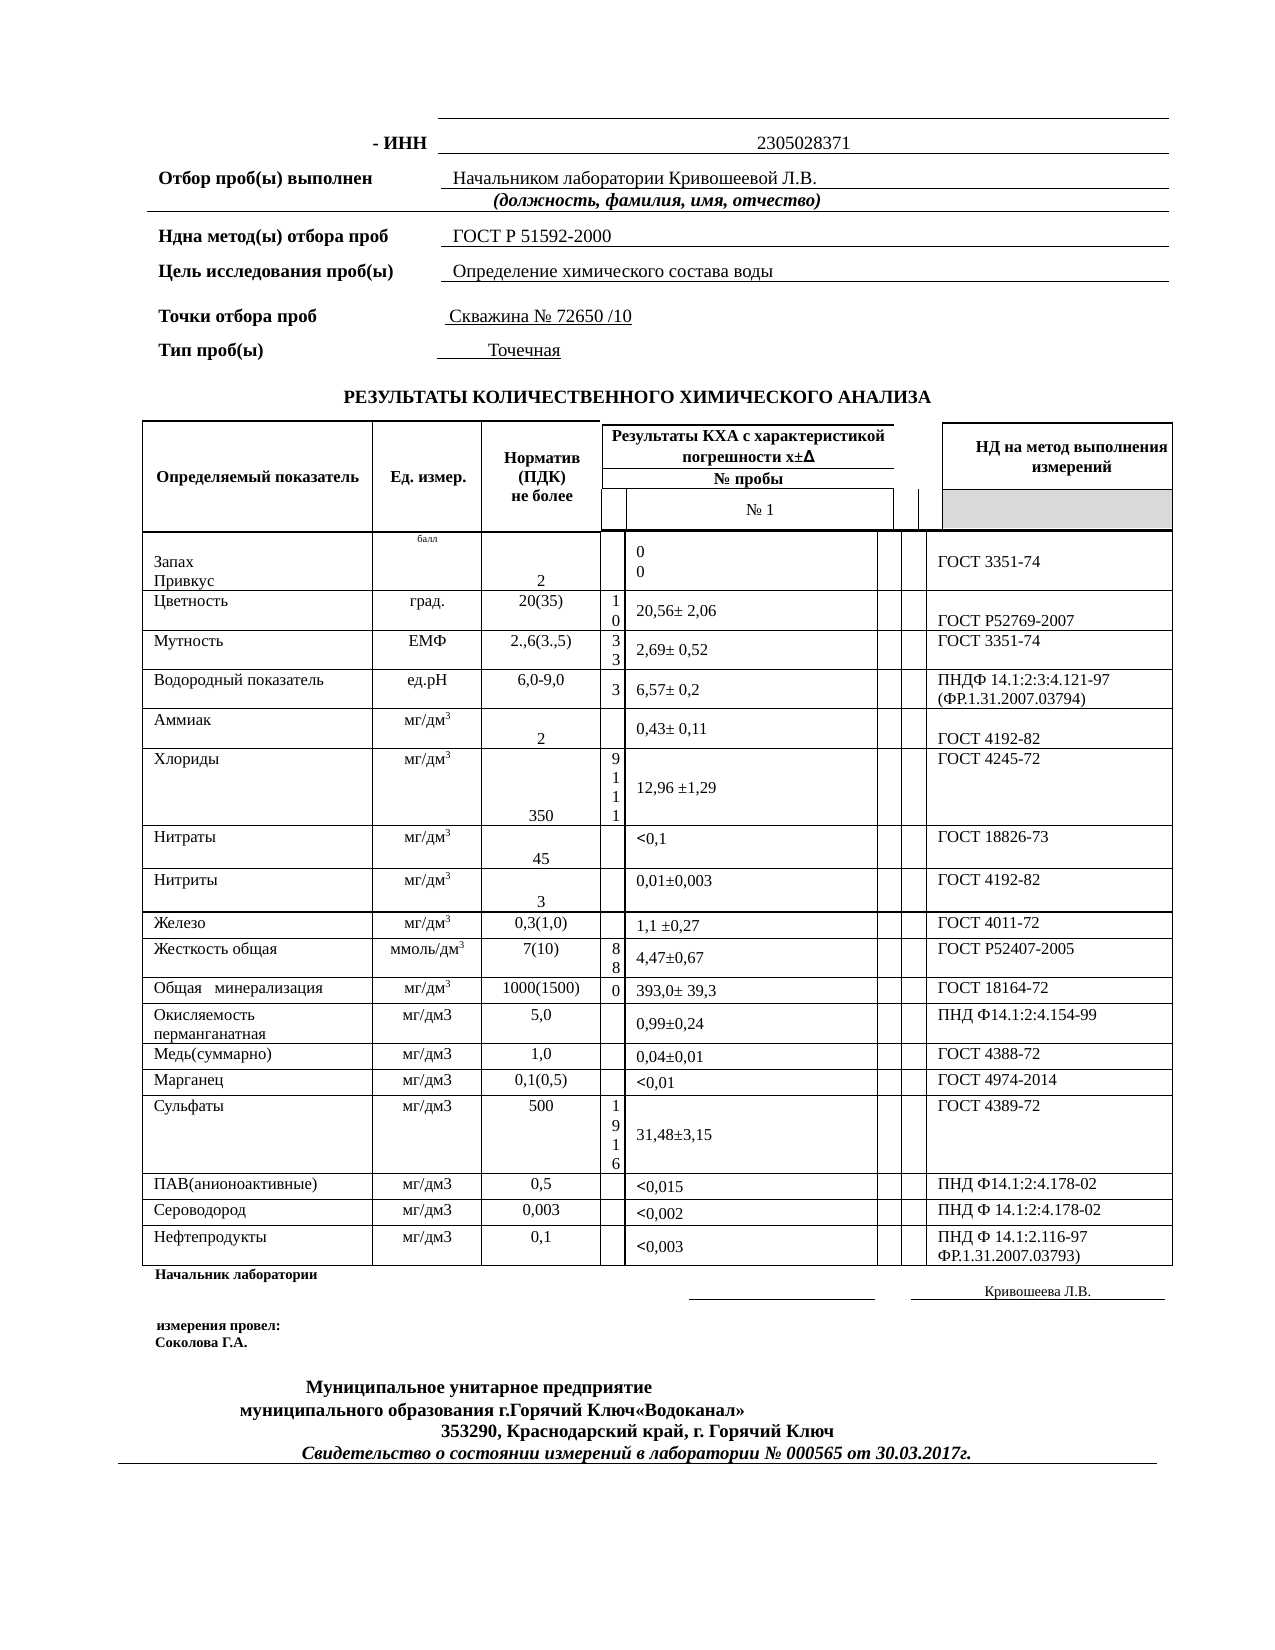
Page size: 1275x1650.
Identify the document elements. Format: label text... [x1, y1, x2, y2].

table_cell Общая минерализация [143, 978, 372, 1003]
table_cell Сульфаты [143, 1096, 372, 1173]
table_cell Водородный показатель [143, 670, 372, 708]
table_header Начальник лаборатории [144, 1266, 662, 1299]
table_header НД на метод выполнения измерений [943, 424, 1172, 489]
table_header [689, 1266, 875, 1299]
table_cell Аммиак [143, 709, 372, 748]
table_cell град. [373, 591, 481, 629]
table_cell [875, 1299, 911, 1351]
table_cell 4,47±0,67 [626, 939, 877, 977]
table_cell 2 [482, 533, 600, 590]
table_cell [878, 532, 901, 590]
table_cell Хлориды [143, 749, 372, 825]
table_cell ПНД Ф14.1:2:4.154-99 [927, 1004, 1172, 1043]
table_cell [902, 1070, 926, 1095]
table_cell 1,1 ±0,27 [626, 913, 877, 938]
table_cell [878, 591, 901, 629]
table_cell 12,96 ±1,29 [626, 749, 877, 825]
table_cell № пробы [603, 469, 894, 488]
table_cell [902, 1226, 926, 1265]
table_cell мг/дм3 [373, 1004, 481, 1043]
table_cell ГОСТ Р52407-2005 [927, 939, 1172, 977]
text 353290, Краснодарский край, г. Горячий Ключ [118, 1420, 1157, 1442]
table_cell Сероводород [143, 1200, 372, 1225]
table_cell [902, 826, 926, 868]
table_header [662, 1266, 689, 1299]
table_cell ПНДФ 14.1:2:3:4.121-97 (ФР.1.31.2007.03794) [927, 670, 1172, 708]
table_cell (должность, фамилия, имя, отчество) [147, 188, 1169, 211]
table_cell 0 0 [626, 532, 877, 590]
table_cell ГОСТ 18826-73 [927, 826, 1172, 868]
table_cell Нитриты [143, 869, 372, 911]
text РЕЗУЛЬТАТЫ КОЛИЧЕСТВЕННОГО ХИМИЧЕСКОГО АНАЛИЗА [118, 386, 1157, 407]
table_cell ГОСТ 4245-72 [927, 749, 1172, 825]
table_cell [601, 1004, 624, 1043]
table_header [912, 1300, 1165, 1325]
table_cell 10 [601, 591, 624, 629]
table_cell [902, 591, 926, 629]
table_cell [894, 489, 918, 528]
table_cell [601, 1226, 624, 1265]
table_cell [878, 1174, 901, 1199]
table_cell [601, 1044, 624, 1069]
table_cell Начальником лаборатории Кривошеевой Л.В. [441, 154, 1169, 188]
table_cell [902, 1044, 926, 1069]
table_cell Мутность [143, 631, 372, 669]
table_cell ПНД Ф 14.1:2.116-97 ФР.1.31.2007.03793) [927, 1226, 1172, 1265]
table_cell <0,015 [626, 1174, 877, 1199]
table_cell Точки отбора проб [147, 281, 433, 326]
table_cell мг/дм3 [373, 826, 481, 868]
table_cell [902, 631, 926, 669]
table_cell Железо [143, 913, 372, 938]
table_cell Запах Привкус [143, 533, 372, 590]
table_cell <0,1 [626, 826, 877, 868]
table_cell [912, 1325, 1165, 1351]
table_cell [878, 1004, 901, 1043]
table_cell ГОСТ 18164-72 [927, 978, 1172, 1003]
table_cell 393,0± 39,3 [626, 978, 877, 1003]
table_cell [878, 1070, 901, 1095]
table_cell 0,1 [482, 1226, 600, 1265]
table_cell [902, 1174, 926, 1199]
table_cell 20(35) [482, 591, 600, 629]
table_cell 88 [601, 939, 624, 977]
table_cell 1916 [601, 1096, 624, 1173]
table_cell [878, 1044, 901, 1069]
table_header Ед. измер. [373, 422, 481, 531]
table_cell [602, 489, 626, 528]
table_cell ммоль/дм3 [373, 939, 481, 977]
table_cell Скважина № 72650 /10 [433, 281, 1169, 326]
table_cell мг/дм3 [373, 1096, 481, 1173]
table_cell 0,1(0,5) [482, 1070, 600, 1095]
table_cell 2.,6(3.,5) [482, 631, 600, 669]
table_cell ГОСТ 3351-74 [927, 631, 1172, 669]
table_cell [878, 709, 901, 748]
table_cell Отбор проб(ы) выполнен [147, 153, 441, 188]
table_cell - ИНН [147, 118, 438, 153]
table_cell 31,48±3,15 [626, 1096, 877, 1173]
table_cell [943, 490, 1172, 528]
table_cell [601, 826, 624, 868]
table_cell [601, 1174, 624, 1199]
text Свидетельство о состоянии измерений в лаборатории № 000565 от 30.03.2017г. [118, 1442, 1157, 1463]
table_cell [902, 939, 926, 977]
text Муниципальное унитарное предприятие [118, 1370, 1098, 1398]
table_cell [902, 670, 926, 708]
table_cell [902, 913, 926, 938]
table_header Норматив (ПДК) не более [482, 422, 600, 531]
table_cell измерения провел: Соколова Г.А. [144, 1299, 662, 1351]
table_cell 2,69± 0,52 [626, 631, 877, 669]
table_cell ПАВ(анионоактивные) [143, 1174, 372, 1199]
table_cell [878, 939, 901, 977]
table_cell [878, 1226, 901, 1265]
table_cell 0 [601, 978, 624, 1003]
table_cell [902, 978, 926, 1003]
table_cell [902, 1004, 926, 1043]
table_cell 0,43± 0,11 [626, 709, 877, 748]
table_header [875, 1266, 911, 1299]
table_cell Марганец [143, 1070, 372, 1095]
table_cell 1000(1500) [482, 978, 600, 1003]
table_cell ГОСТ 4388-72 [927, 1044, 1172, 1069]
table_cell 0,01±0,003 [626, 869, 877, 911]
table_cell [662, 1299, 689, 1351]
table_cell [689, 1300, 875, 1351]
table_cell 20,56± 2,06 [626, 591, 877, 629]
table_cell мг/дм3 [373, 749, 481, 825]
table_cell Окисляемость перманганатная [143, 1004, 372, 1043]
table_cell [902, 869, 926, 911]
table_cell [601, 1200, 624, 1225]
table_cell [878, 978, 901, 1003]
table_cell 1,0 [482, 1044, 600, 1069]
table_cell ГОСТ 4974-2014 [927, 1070, 1172, 1095]
table_cell [902, 1200, 926, 1225]
table_cell № 1 [627, 489, 893, 528]
table_cell ГОСТ Р52769-2007 [927, 591, 1172, 629]
table_cell 33 [601, 631, 624, 669]
table_cell [878, 869, 901, 911]
table_cell [601, 913, 624, 938]
table_cell мг/дм3 [373, 1200, 481, 1225]
table_cell [601, 709, 624, 748]
table_cell Ндна метод(ы) отбора проб [147, 212, 441, 246]
table_cell [878, 631, 901, 669]
table_cell 3 [482, 869, 600, 911]
table_cell ГОСТ 4389-72 [927, 1096, 1172, 1173]
table_cell ГОСТ 4011-72 [927, 913, 1172, 938]
table_cell 9111 [601, 749, 624, 825]
table_cell [902, 749, 926, 825]
table_cell 6,0-9,0 [482, 670, 600, 708]
table_cell мг/дм3 [373, 913, 481, 938]
table_cell 0,99±0,24 [626, 1004, 877, 1043]
table_cell Нефтепродукты [143, 1226, 372, 1265]
table_cell [902, 709, 926, 748]
table_cell Тип проб(ы) [147, 326, 425, 361]
table_cell Цветность [143, 591, 372, 629]
table_cell ПНД Ф 14.1:2:4.178-02 [927, 1200, 1172, 1225]
table_cell [878, 1096, 901, 1173]
table_cell [878, 670, 901, 708]
table_cell мг/дм3 [373, 709, 481, 748]
table_cell ПНД Ф14.1:2:4.178-02 [927, 1174, 1172, 1199]
table_cell ГОСТ 3351-74 [927, 532, 1172, 590]
table_cell [878, 1200, 901, 1225]
table_header Кривошеева Л.В. [911, 1266, 1164, 1299]
table_cell [878, 749, 901, 825]
table_cell [919, 489, 942, 528]
table_cell 0,5 [482, 1174, 600, 1199]
table_cell 2305028371 [438, 119, 1169, 153]
table_header Определяемый показатель [143, 422, 372, 531]
table_cell Цель исследования проб(ы) [147, 246, 441, 281]
table_cell [601, 532, 624, 590]
table_cell <0,01 [626, 1070, 877, 1095]
table_cell ед.рН [373, 670, 481, 708]
table_cell [902, 1096, 926, 1173]
table_cell мг/дм3 [373, 1174, 481, 1199]
table_cell 2 [482, 709, 600, 748]
table_cell ГОСТ 4192-82 [927, 869, 1172, 911]
table_cell 3 [601, 670, 624, 708]
table_cell мг/дм3 [373, 1070, 481, 1095]
table_cell мг/дм3 [373, 1226, 481, 1265]
table_cell 7(10) [482, 939, 600, 977]
table_cell мг/дм3 [373, 978, 481, 1003]
table_cell 45 [482, 826, 600, 868]
table_header [601, 422, 942, 489]
table_cell мг/дм3 [373, 1044, 481, 1069]
table_cell 500 [482, 1096, 600, 1173]
table_cell балл [373, 533, 481, 590]
table_cell [601, 1070, 624, 1095]
table_cell Определение химического состава воды [441, 247, 1169, 281]
table_cell [601, 869, 624, 911]
table_cell мг/дм3 [373, 869, 481, 911]
table_cell ГОСТ 4192-82 [927, 709, 1172, 748]
table_cell Жесткость общая [143, 939, 372, 977]
table_cell <0,003 [626, 1226, 877, 1265]
table_cell [902, 532, 926, 590]
table_cell 350 [482, 749, 600, 825]
table_cell Нитраты [143, 826, 372, 868]
table_cell ГОСТ Р 51592-2000 [441, 212, 1169, 246]
table_cell 0,3(1,0) [482, 913, 600, 938]
table_cell [878, 826, 901, 868]
table_cell Медь(суммарно) [143, 1044, 372, 1069]
table_cell [878, 913, 901, 938]
table_cell 5,0 [482, 1004, 600, 1043]
table_cell 0,04±0,01 [626, 1044, 877, 1069]
text муниципального образования г.Горячий Ключ«Водоканал» [118, 1398, 1098, 1420]
table_cell 0,003 [482, 1200, 600, 1225]
table_cell Точечная [425, 326, 1169, 361]
table_cell ЕМФ [373, 631, 481, 669]
table_header Результаты КХА с характеристикой погрешности x±∆ [603, 426, 894, 468]
table_cell <0,002 [626, 1200, 877, 1225]
table_cell 6,57± 0,2 [626, 670, 877, 708]
